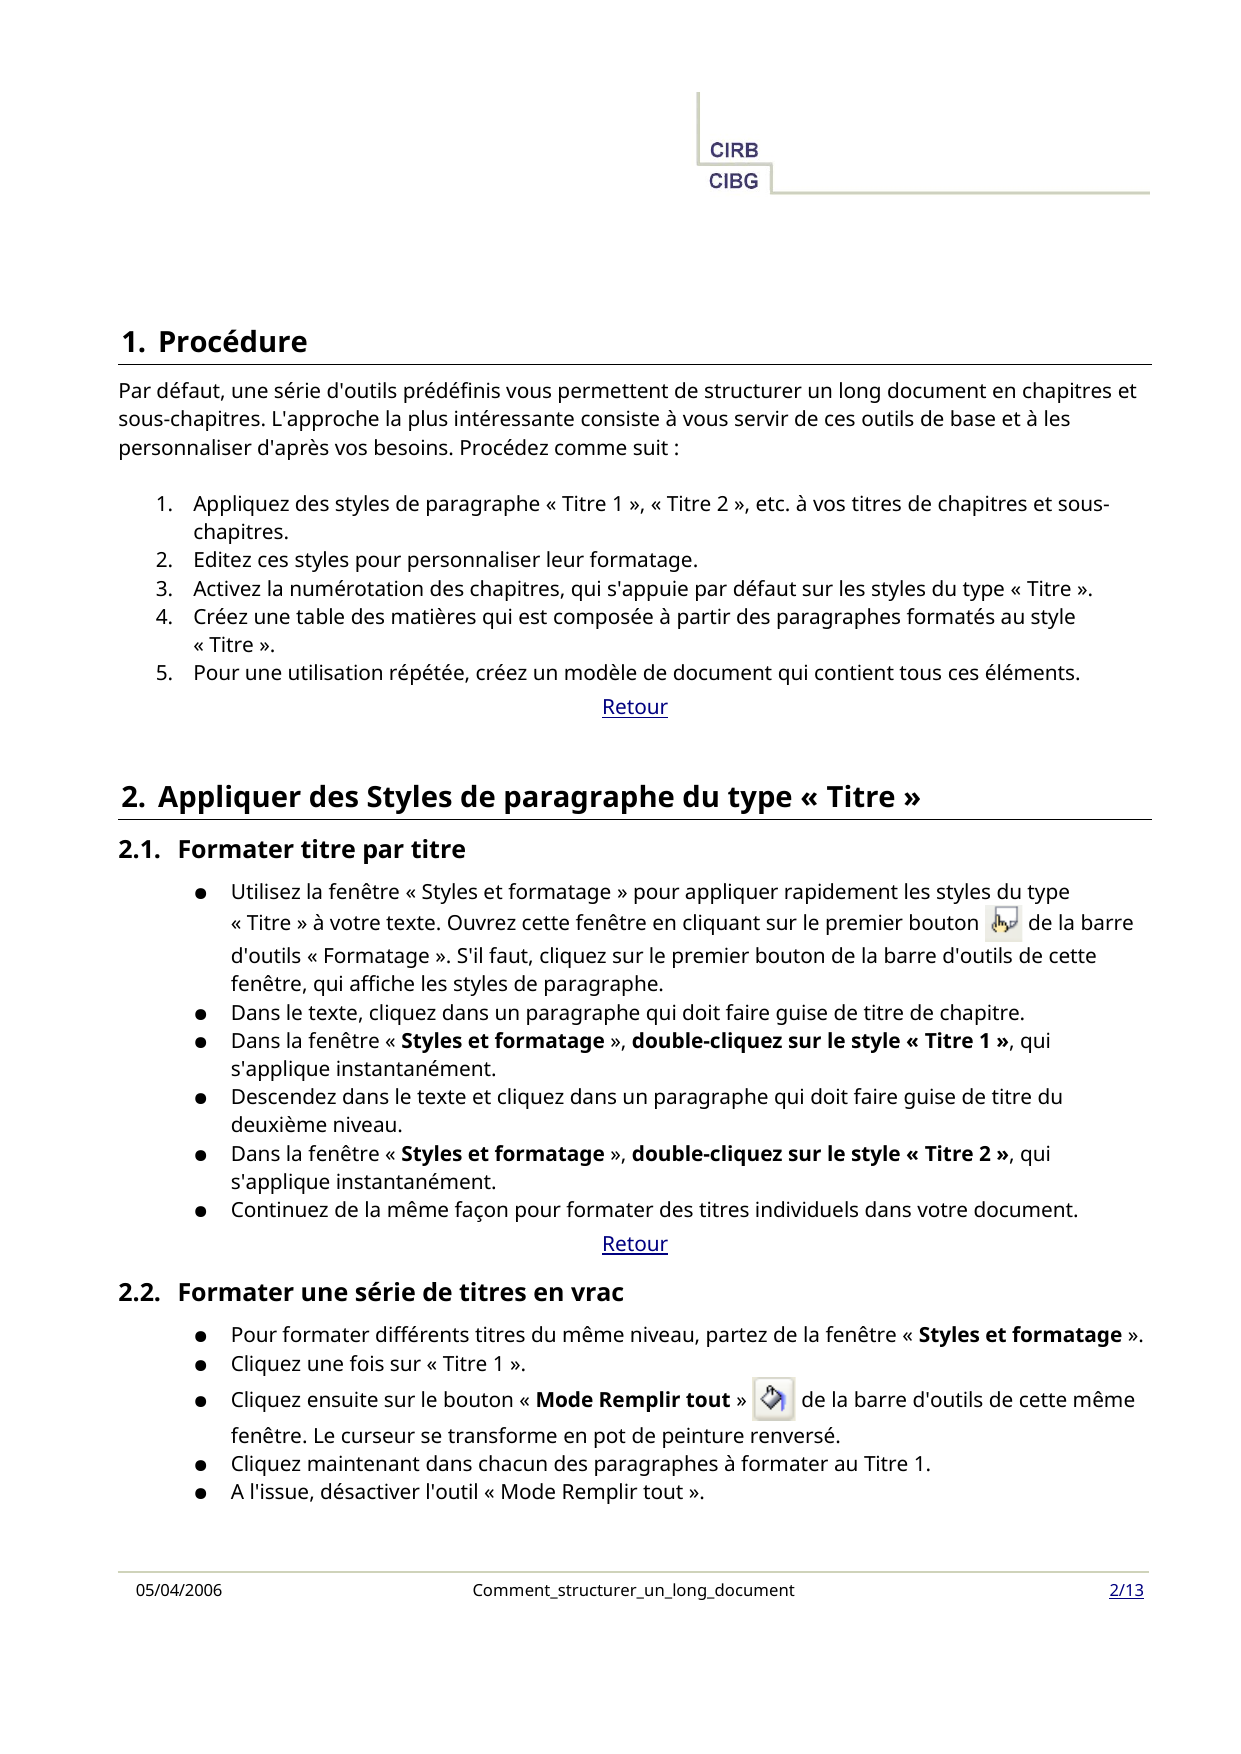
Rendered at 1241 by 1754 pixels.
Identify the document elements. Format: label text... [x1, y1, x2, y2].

list Activez la numérotation des chapitres, qui s'appuie par défaut sur les styles du type « Titre ». [156, 574, 1152, 602]
list Créez une table des matières qui est composée à partir des paragraphes formatés au style « Titre ». [156, 602, 1152, 658]
list Pour formater différents titres du même niveau, partez de la fenêtre « Styles et formatage ». [193, 1321, 1152, 1349]
table_header Retour [118, 1224, 1152, 1263]
table_header Retour [118, 687, 1152, 726]
list Descendez dans le texte et cliquez dans un paragraphe qui doit faire guise de titre du deuxième niveau. [193, 1082, 1152, 1139]
list Utilisez la fenêtre « Styles et formatage » pour appliquer rapidement les styles du type « Titre » à votre texte. Ouvrez cette fenêtre en cliquant sur le premier bouton de la barre d'outils « Formatage ». S'il faut, cliquez sur le premier bouton de la barre d'outils de cette fenêtre, qui affiche les styles de paragraphe. [193, 877, 1152, 998]
list Cliquez ensuite sur le bouton « Mode Remplir tout » de la barre d'outils de cette même fenêtre. Le curseur se transforme en pot de peinture renversé. [193, 1377, 1152, 1449]
picture [985, 905, 1023, 942]
list Pour une utilisation répétée, créez un modèle de document qui contient tous ces éléments. [156, 658, 1152, 687]
list A l'issue, désactiver l'outil « Mode Remplir tout ». [193, 1477, 1152, 1506]
list Continuez de la même façon pour formater des titres individuels dans votre document. [193, 1195, 1152, 1223]
subtitle Formater une série de titres en vrac [118, 1275, 1152, 1309]
list Appliquez des styles de paragraphe « Titre 1 », « Titre 2 », etc. à vos titres de chapitres et sous-chapitres. [156, 489, 1152, 546]
list Dans la fenêtre « Styles et formatage », double-cliquez sur le style « Titre 2 », qui s'applique instantanément. [193, 1139, 1152, 1195]
list Dans la fenêtre « Styles et formatage », double-cliquez sur le style « Titre 1 », qui s'applique instantanément. [193, 1026, 1152, 1082]
subtitle Formater titre par titre [118, 831, 1152, 865]
text Par défaut, une série d'outils prédéfinis vous permettent de structurer un long document en chapitres et sous-chapitres. L'approche la plus intéressante consiste à vous servir de ces outils de base et à les personnaliser d'après vos besoins. Procédez comme suit : [118, 376, 1152, 461]
subtitle Procédure [118, 319, 1152, 364]
picture [609, 92, 1150, 214]
list Cliquez une fois sur « Titre 1 ». [193, 1349, 1152, 1377]
subtitle Appliquer des Styles de paragraphe du type « Titre » [118, 774, 1152, 819]
picture [752, 1377, 796, 1421]
list Cliquez maintenant dans chacun des paragraphes à formater au Titre 1. [193, 1449, 1152, 1477]
list Editez ces styles pour personnaliser leur formatage. [156, 546, 1152, 574]
list Dans le texte, cliquez dans un paragraphe qui doit faire guise de titre de chapitre. [193, 998, 1152, 1026]
